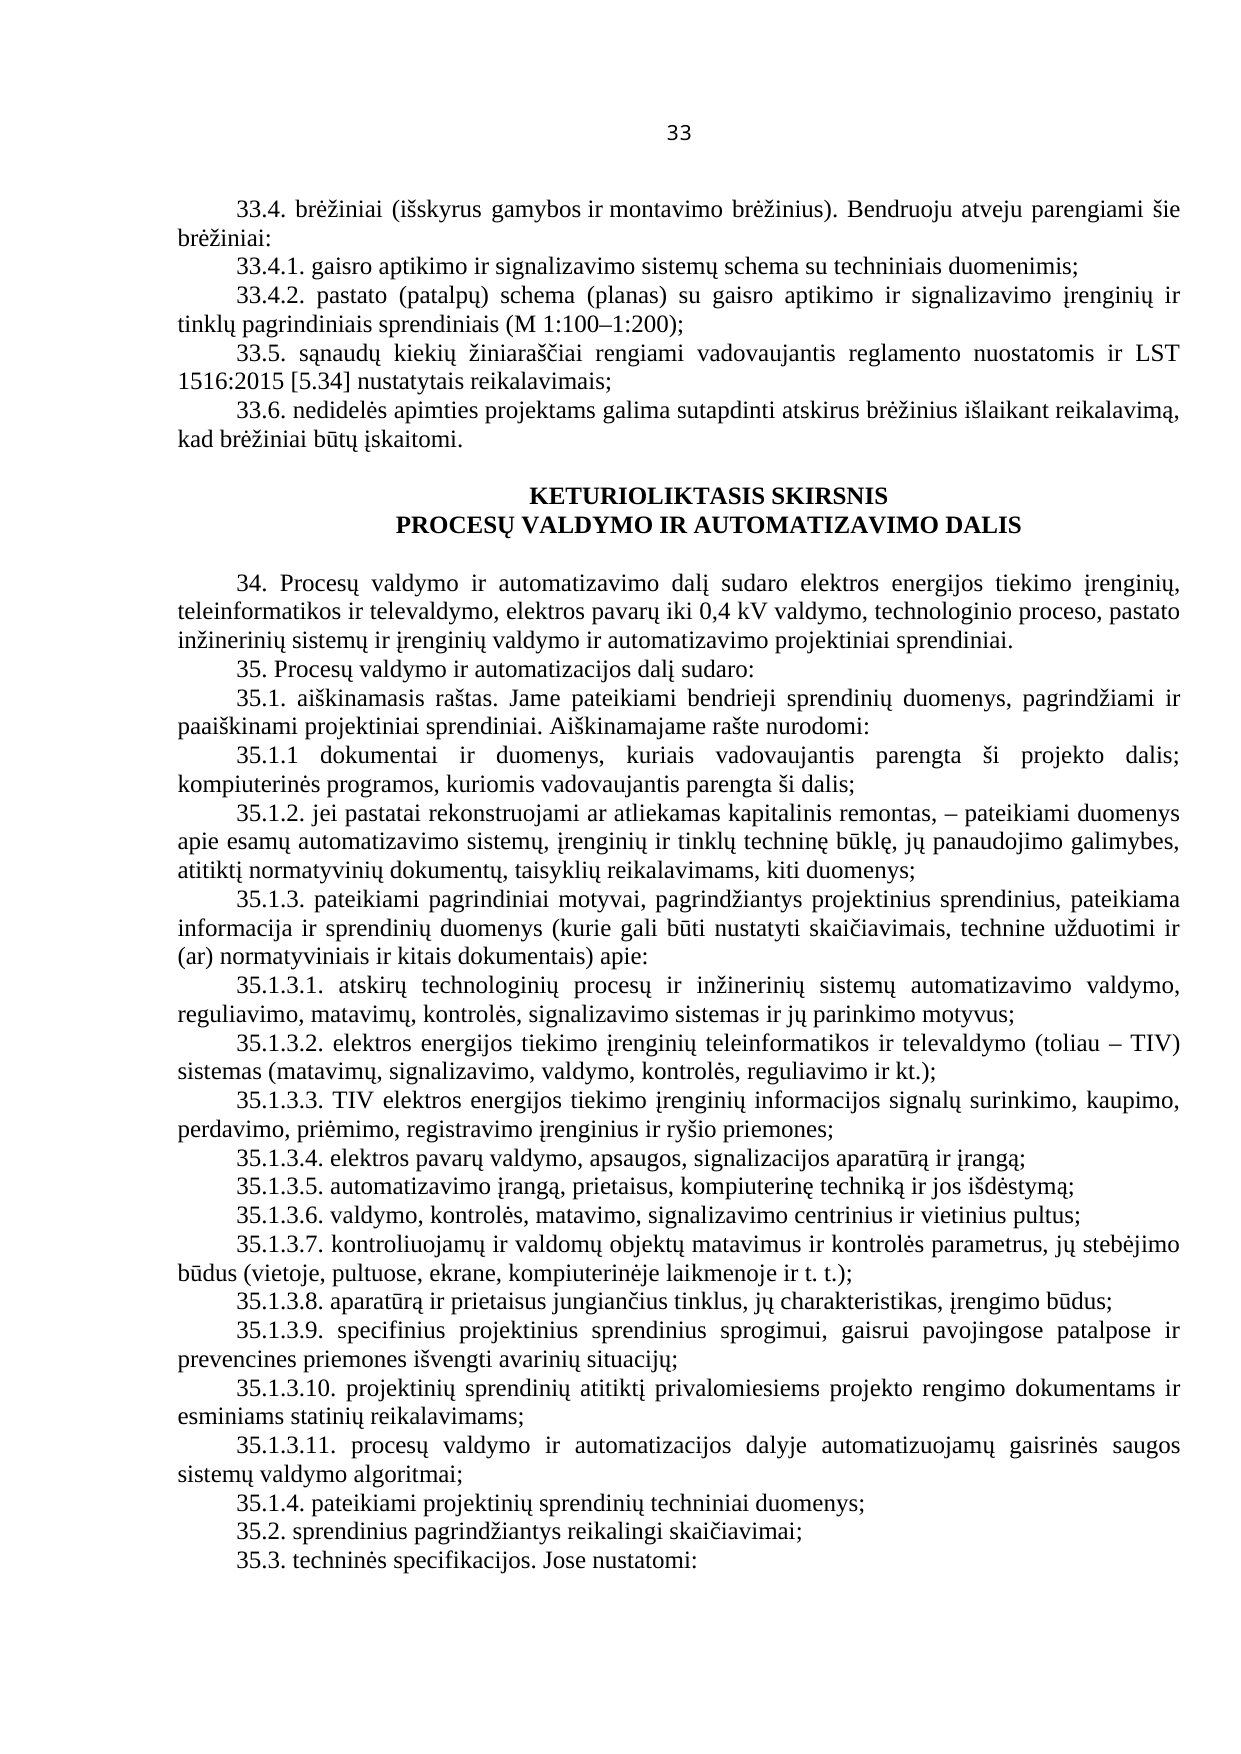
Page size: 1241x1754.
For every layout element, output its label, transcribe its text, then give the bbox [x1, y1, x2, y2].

text KETURIOLIKTASIS SKIRSNIS [177, 481, 1181, 510]
text 35.1.1 dokumentai ir duomenys, kuriais vadovaujantis parengta ši projekto dalis; kompiuterinės programos, kuriomis vadovaujantis parengta ši dalis; [177, 740, 1181, 798]
text 35.1.4. pateikiami projektinių sprendinių techniniai duomenys; [177, 1488, 1181, 1516]
text 35.1.2. jei pastatai rekonstruojami ar atliekamas kapitalinis remontas, – pateikiami duomenys apie esamų automatizavimo sistemų, įrenginių ir tinklų techninę būklę, jų panaudojimo galimybes, atitiktį normatyvinių dokumentų, taisyklių reikalavimams, kiti duomenys; [177, 798, 1181, 884]
text 33.4.1. gaisro aptikimo ir signalizavimo sistemų schema su techniniais duomenimis; [177, 251, 1181, 280]
text 35.1.3.10. projektinių sprendinių atitiktį privalomiesiems projekto rengimo dokumentams ir esminiams statinių reikalavimams; [177, 1373, 1181, 1430]
text 35.1.3.6. valdymo, kontrolės, matavimo, signalizavimo centrinius ir vietinius pultus; [177, 1200, 1181, 1229]
text 35.1.3.8. aparatūrą ir prietaisus jungiančius tinklus, jų charakteristikas, įrengimo būdus; [177, 1286, 1181, 1315]
text 33.6. nedidelės apimties projektams galima sutapdinti atskirus brėžinius išlaikant reikalavimą, kad brėžiniai būtų įskaitomi. [177, 395, 1181, 453]
text 35.1.3.1. atskirų technologinių procesų ir inžinerinių sistemų automatizavimo valdymo, reguliavimo, matavimų, kontrolės, signalizavimo sistemas ir jų parinkimo motyvus; [177, 970, 1181, 1028]
text 33.4. brėžiniai (išskyrus gamybos ir montavimo brėžinius). Bendruoju atveju parengiami šie brėžiniai: [177, 194, 1181, 251]
text 35.2. sprendinius pagrindžiantys reikalingi skaičiavimai; [177, 1516, 1181, 1545]
text 35.1.3.2. elektros energijos tiekimo įrenginių teleinformatikos ir televaldymo (toliau – TIV) sistemas (matavimų, signalizavimo, valdymo, kontrolės, reguliavimo ir kt.); [177, 1028, 1181, 1085]
text 35. Procesų valdymo ir automatizacijos dalį sudaro: [177, 654, 1181, 683]
text 33.4.2. pastato (patalpų) schema (planas) su gaisro aptikimo ir signalizavimo įrenginių ir tinklų pagrindiniais sprendiniais (M 1:100–1:200); [177, 280, 1181, 338]
text 33.5. sąnaudų kiekių žiniaraščiai rengiami vadovaujantis reglamento nuostatomis ir LST 1516:2015 [5.34] nustatytais reikalavimais; [177, 338, 1181, 395]
text 34. Procesų valdymo ir automatizavimo dalį sudaro elektros energijos tiekimo įrenginių, teleinformatikos ir televaldymo, elektros pavarų iki 0,4 kV valdymo, technologinio proceso, pastato inžinerinių sistemų ir įrenginių valdymo ir automatizavimo projektiniai sprendiniai. [177, 568, 1181, 654]
text 35.1.3.7. kontroliuojamų ir valdomų objektų matavimus ir kontrolės parametrus, jų stebėjimo būdus (vietoje, pultuose, ekrane, kompiuterinėje laikmenoje ir t. t.); [177, 1229, 1181, 1286]
text 35.1. aiškinamasis raštas. Jame pateikiami bendrieji sprendinių duomenys, pagrindžiami ir paaiškinami projektiniai sprendiniai. Aiškinamajame rašte nurodomi: [177, 683, 1181, 740]
text 35.1.3. pateikiami pagrindiniai motyvai, pagrindžiantys projektinius sprendinius, pateikiama informacija ir sprendinių duomenys (kurie gali būti nustatyti skaičiavimais, technine užduotimi ir (ar) normatyviniais ir kitais dokumentais) apie: [177, 884, 1181, 970]
text 35.1.3.4. elektros pavarų valdymo, apsaugos, signalizacijos aparatūrą ir įrangą; [177, 1143, 1181, 1171]
text 35.1.3.3. TIV elektros energijos tiekimo įrenginių informacijos signalų surinkimo, kaupimo, perdavimo, priėmimo, registravimo įrenginius ir ryšio priemones; [177, 1085, 1181, 1143]
text 35.1.3.11. procesų valdymo ir automatizacijos dalyje automatizuojamų gaisrinės saugos sistemų valdymo algoritmai; [177, 1430, 1181, 1488]
text 35.1.3.5. automatizavimo įrangą, prietaisus, kompiuterinę techniką ir jos išdėstymą; [177, 1171, 1181, 1200]
text 35.3. techninės specifikacijos. Jose nustatomi: [177, 1545, 1181, 1574]
text PROCESŲ VALDYMO IR AUTOMATIZAVIMO DALIS [177, 510, 1181, 539]
text 35.1.3.9. specifinius projektinius sprendinius sprogimui, gaisrui pavojingose patalpose ir prevencines priemones išvengti avarinių situacijų; [177, 1315, 1181, 1373]
